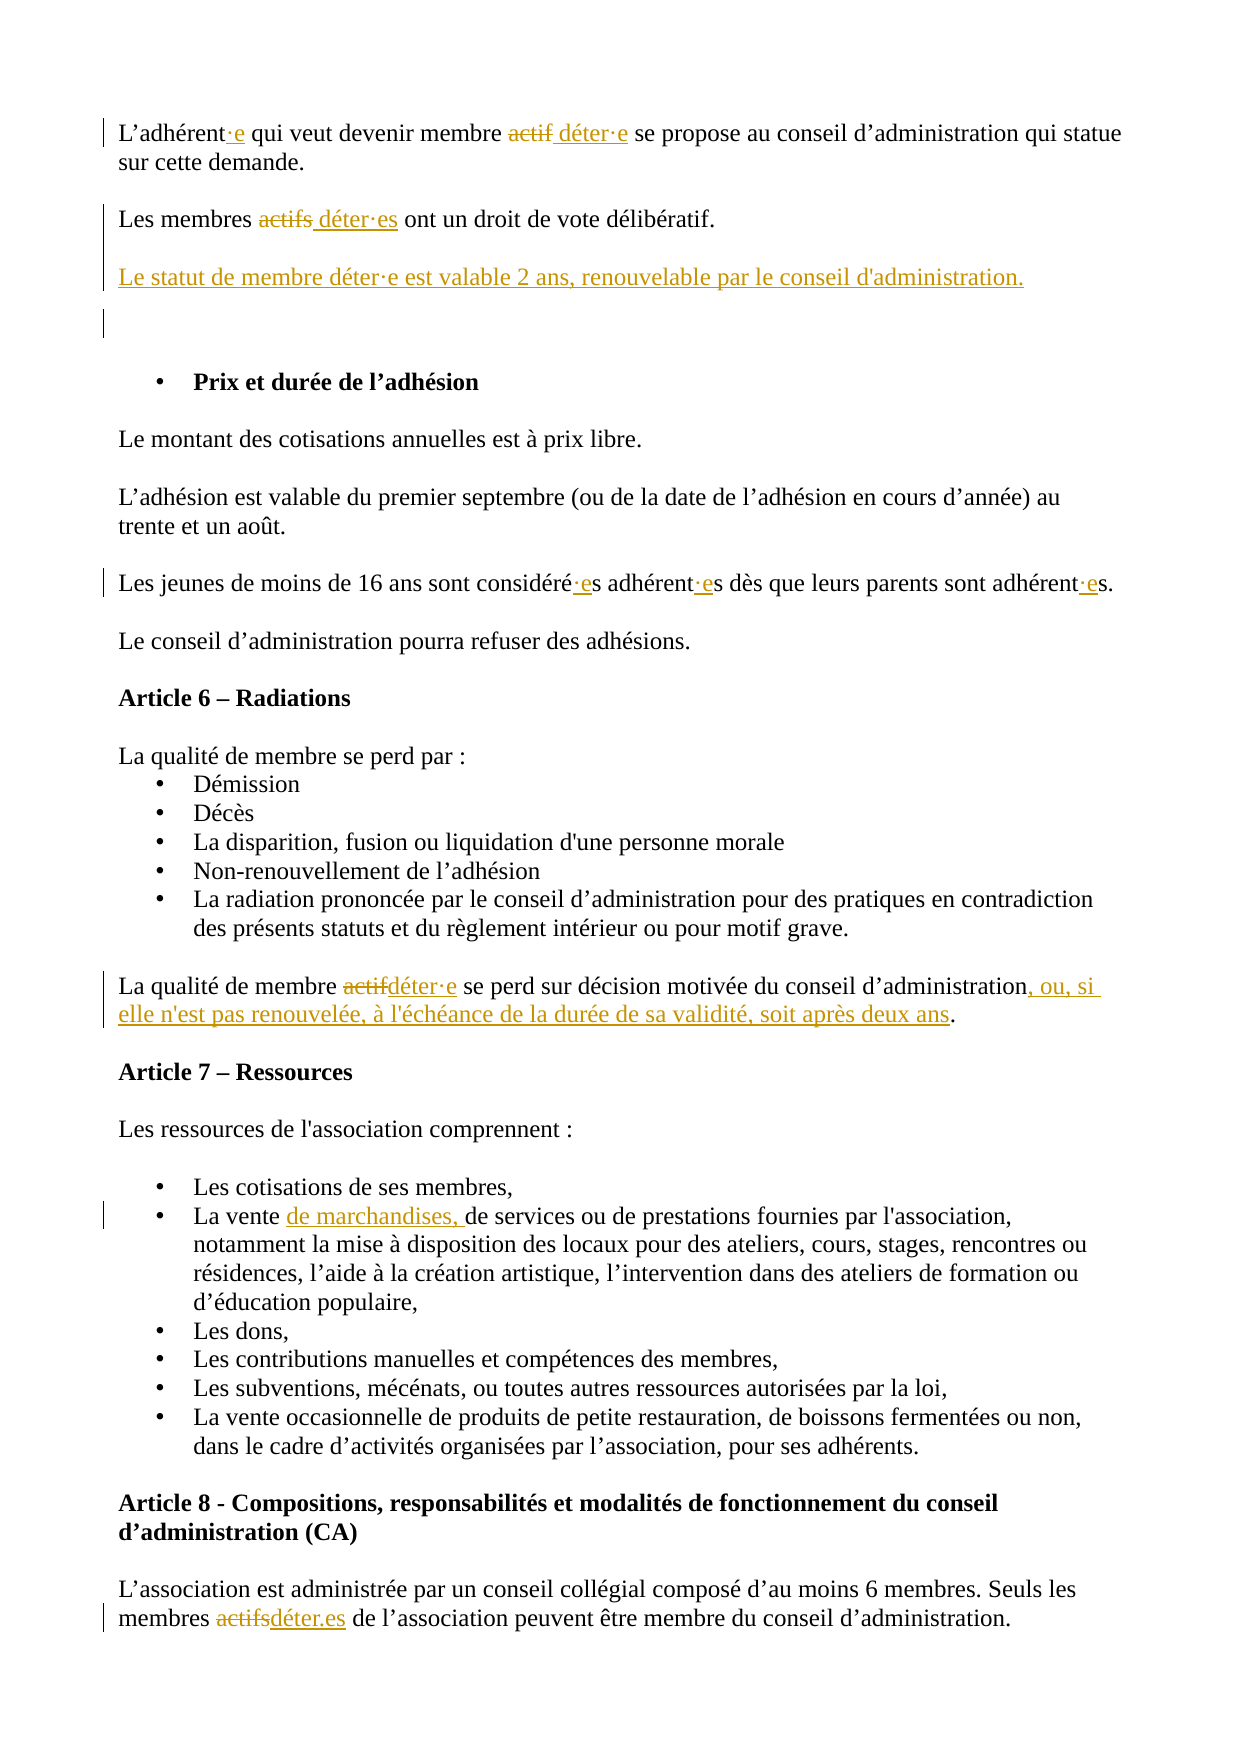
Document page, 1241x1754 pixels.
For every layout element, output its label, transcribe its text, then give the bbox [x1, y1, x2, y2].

list La disparition, fusion ou liquidation d'une personne morale [156, 827, 1122, 856]
list Les dons, [156, 1316, 1122, 1344]
text Article 6 – Radiations [118, 683, 1122, 712]
text La qualité de membre se perd par : [118, 741, 1122, 769]
list La radiation prononcée par le conseil d’administration pour des pratiques en contradiction des présents statuts et du règlement intérieur ou pour motif grave. [156, 884, 1122, 942]
list Les subventions, mécénats, ou toutes autres ressources autorisées par la loi, [156, 1373, 1122, 1402]
list La vente occasionnelle de produits de petite restauration, de boissons fermentées ou non, dans le cadre d’activités organisées par l’association, pour ses adhérents. [156, 1402, 1122, 1459]
list Les contributions manuelles et compétences des membres, [156, 1344, 1122, 1373]
text La qualité de membre déter·e se perd sur décision motivée du conseil d’administration, ou, si elle n'est pas renouvelée, à l'échéance de la durée de sa validité, soit après deux ans. [118, 971, 1122, 1028]
text Article 8 - Compositions, responsabilités et modalités de fonctionnement du conseil d’administration (CA) [118, 1488, 1122, 1546]
list Prix et durée de l’adhésion [156, 367, 1122, 396]
text Les ressources de l'association comprennent : [118, 1114, 1122, 1143]
text Le statut de membre déter·e est valable 2 ans, renouvelable par le conseil d'administration. [118, 262, 1122, 291]
list Non-renouvellement de l’adhésion [156, 856, 1122, 884]
list Démission [156, 769, 1122, 798]
text L’adhérent·e qui veut devenir membre déter·e se propose au conseil d’administration qui statue sur cette demande. [118, 118, 1122, 176]
text Le montant des cotisations annuelles est à prix libre. [118, 424, 1122, 453]
text Le conseil d’administration pourra refuser des adhésions. [118, 626, 1122, 654]
list La vente de marchandises, de services ou de prestations fournies par l'association, notamment la mise à disposition des locaux pour des ateliers, cours, stages, rencontres ou résidences, l’aide à la création artistique, l’intervention dans des ateliers de formation ou d’éducation populaire, [156, 1201, 1122, 1316]
text Article 7 – Ressources [118, 1057, 1122, 1086]
text L’adhésion est valable du premier septembre (ou de la date de l’adhésion en cours d’année) au trente et un août. [118, 482, 1122, 539]
list Les cotisations de ses membres, [156, 1172, 1122, 1201]
text L’association est administrée par un conseil collégial composé d’au moins 6 membres. Seuls les membres déter.es de l’association peuvent être membre du conseil d’administration. [118, 1574, 1122, 1632]
text Les jeunes de moins de 16 ans sont considéré·es adhérent·es dès que leurs parents sont adhérent·es. [118, 568, 1122, 597]
list Décès [156, 798, 1122, 827]
text Les membres déter·es ont un droit de vote délibératif. [118, 204, 1122, 233]
